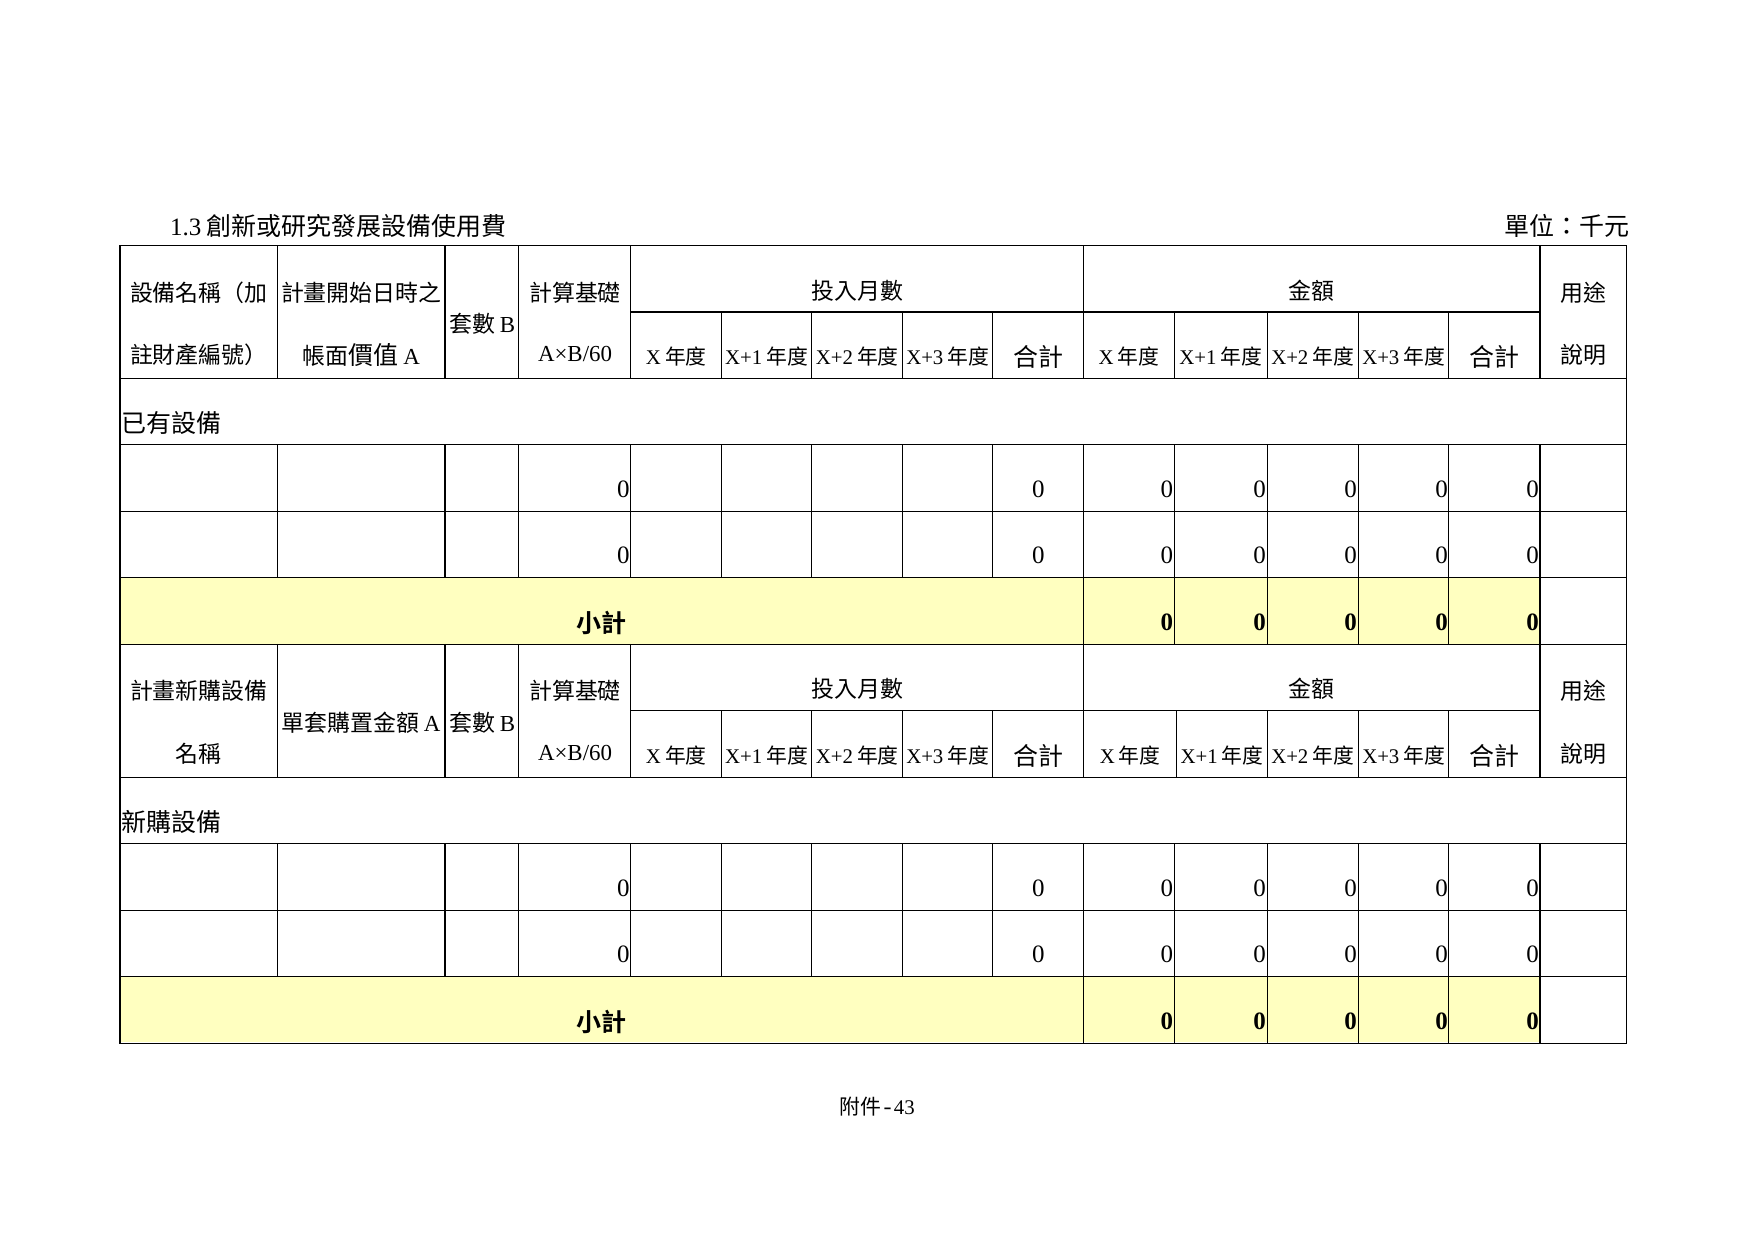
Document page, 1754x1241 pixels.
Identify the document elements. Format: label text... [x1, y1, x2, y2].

table_cell [1627, 378, 1634, 444]
table_cell 0 [1449, 911, 1539, 976]
table_cell [1627, 910, 1634, 976]
table_cell [278, 512, 444, 577]
table_cell 0 [1175, 844, 1267, 909]
table_cell [1627, 710, 1634, 777]
table_cell 0 [1449, 844, 1539, 909]
table_cell 用途 說明 [1541, 645, 1626, 777]
table_cell [1541, 512, 1626, 577]
table_cell 0 [1268, 512, 1358, 577]
table_cell 0 [519, 512, 630, 577]
table_cell [1627, 511, 1634, 577]
table_cell X+1年度 [1175, 313, 1267, 378]
table_cell [722, 512, 811, 577]
table_cell [1627, 644, 1634, 710]
table_cell 0 [1359, 445, 1448, 511]
table_cell 已有設備 [121, 379, 1626, 444]
table_cell [446, 512, 518, 577]
table_cell [1627, 843, 1634, 909]
table_cell 0 [519, 911, 630, 976]
table_cell [722, 844, 811, 909]
table_cell 0 [1084, 911, 1174, 976]
table_cell 合計 [993, 313, 1083, 378]
table_cell [278, 911, 444, 976]
table_cell X+3年度 [903, 711, 992, 777]
table_cell [631, 911, 721, 976]
table_cell 新購設備 [121, 778, 1626, 843]
table_cell [1627, 311, 1634, 378]
table_cell 0 [1359, 911, 1448, 976]
table_cell 0 [1084, 578, 1174, 644]
table_cell [121, 445, 277, 511]
table_cell X+3年度 [903, 313, 992, 378]
table_cell X年度 [631, 711, 721, 777]
table_cell 0 [1359, 578, 1448, 644]
table_cell X+1年度 [722, 711, 811, 777]
table_cell 計畫新購設備名稱 [121, 645, 277, 777]
table_cell 0 [519, 445, 630, 511]
table_cell 0 [1449, 977, 1539, 1042]
table_cell [903, 512, 992, 577]
table_header 套數B [446, 246, 518, 378]
table_cell 0 [1359, 844, 1448, 909]
table_cell 0 [1359, 512, 1448, 577]
table_cell X+2年度 [1268, 711, 1358, 777]
table_cell [1541, 578, 1626, 644]
table_cell X+2年度 [1268, 313, 1358, 378]
table_cell [903, 911, 992, 976]
table_cell 0 [1449, 512, 1539, 577]
table_header 計算基礎A×B/60 [519, 246, 630, 378]
table_cell [812, 911, 902, 976]
table_header 計畫開始日時之帳面價值A [278, 246, 444, 378]
table_cell 0 [1084, 844, 1174, 909]
table_cell 0 [1268, 445, 1358, 511]
table_cell 小計 [121, 977, 1083, 1042]
table_cell [1627, 777, 1634, 843]
table_cell 0 [1268, 578, 1358, 644]
table_cell 0 [993, 512, 1083, 577]
table_cell [1627, 976, 1634, 1042]
table_cell [446, 844, 518, 909]
table_cell 0 [1175, 977, 1267, 1042]
table_header 金額 [1084, 246, 1539, 311]
table_cell X+3年度 [1359, 313, 1448, 378]
table_cell 單套購置金額A [278, 645, 444, 777]
table_cell [631, 445, 721, 511]
table_header 設備名稱（加註財產編號） [121, 246, 277, 378]
text 1.3創新或研究發展設備使用費 單位：千元 [170, 182, 1634, 245]
table_cell [631, 512, 721, 577]
table_cell [1627, 577, 1634, 644]
table_cell [812, 512, 902, 577]
table_cell [278, 445, 444, 511]
table_cell [446, 445, 518, 511]
table_cell 合計 [1449, 313, 1539, 378]
table_cell 合計 [1449, 711, 1539, 777]
table_cell 0 [1084, 977, 1174, 1042]
table_header 用途 說明 [1541, 246, 1626, 378]
table_cell [812, 844, 902, 909]
table_cell [903, 844, 992, 909]
table_cell [722, 445, 811, 511]
table_cell X年度 [631, 313, 721, 378]
table_cell [446, 911, 518, 976]
table_cell X年度 [1084, 711, 1176, 777]
table_cell [278, 844, 444, 909]
table_cell [121, 911, 277, 976]
table_cell 0 [1175, 911, 1267, 976]
table_cell 0 [1268, 911, 1358, 976]
table_cell 0 [1449, 578, 1539, 644]
table_cell [121, 844, 277, 909]
table_cell [1627, 444, 1634, 511]
table_cell 0 [1268, 844, 1358, 909]
table_cell [1541, 844, 1626, 909]
table_cell 0 [1359, 977, 1448, 1042]
table_cell 0 [993, 445, 1083, 511]
table_cell [1541, 977, 1626, 1042]
table_header [1627, 245, 1634, 311]
table_cell 0 [1449, 445, 1539, 511]
table_cell X+2年度 [812, 313, 902, 378]
table_cell 0 [993, 844, 1083, 909]
table_cell [812, 445, 902, 511]
table_cell X+1年度 [1177, 711, 1267, 777]
table_cell [121, 512, 277, 577]
table_cell 投入月數 [631, 645, 1083, 710]
table_cell 0 [993, 911, 1083, 976]
table_cell X+1年度 [722, 313, 811, 378]
table_cell 0 [1175, 578, 1267, 644]
table_cell 0 [1268, 977, 1358, 1042]
table_cell X+3年度 [1359, 711, 1448, 777]
table_cell [1541, 445, 1626, 511]
table_cell 金額 [1084, 645, 1539, 710]
table_cell 0 [519, 844, 630, 909]
table_cell [722, 911, 811, 976]
table_cell [631, 844, 721, 909]
table_cell X+2年度 [812, 711, 902, 777]
table_cell X年度 [1084, 313, 1174, 378]
table_cell 合計 [993, 711, 1083, 777]
table_cell 0 [1175, 445, 1267, 511]
table_cell 套數B [446, 645, 518, 777]
table_cell 計算基礎A×B/60 [519, 645, 630, 777]
table_cell 0 [1175, 512, 1267, 577]
table_cell 0 [1084, 445, 1174, 511]
table_cell [903, 445, 992, 511]
table_header 投入月數 [631, 246, 1083, 311]
table_cell 0 [1084, 512, 1174, 577]
table_cell [1541, 911, 1626, 976]
table_cell 小計 [121, 578, 1083, 644]
